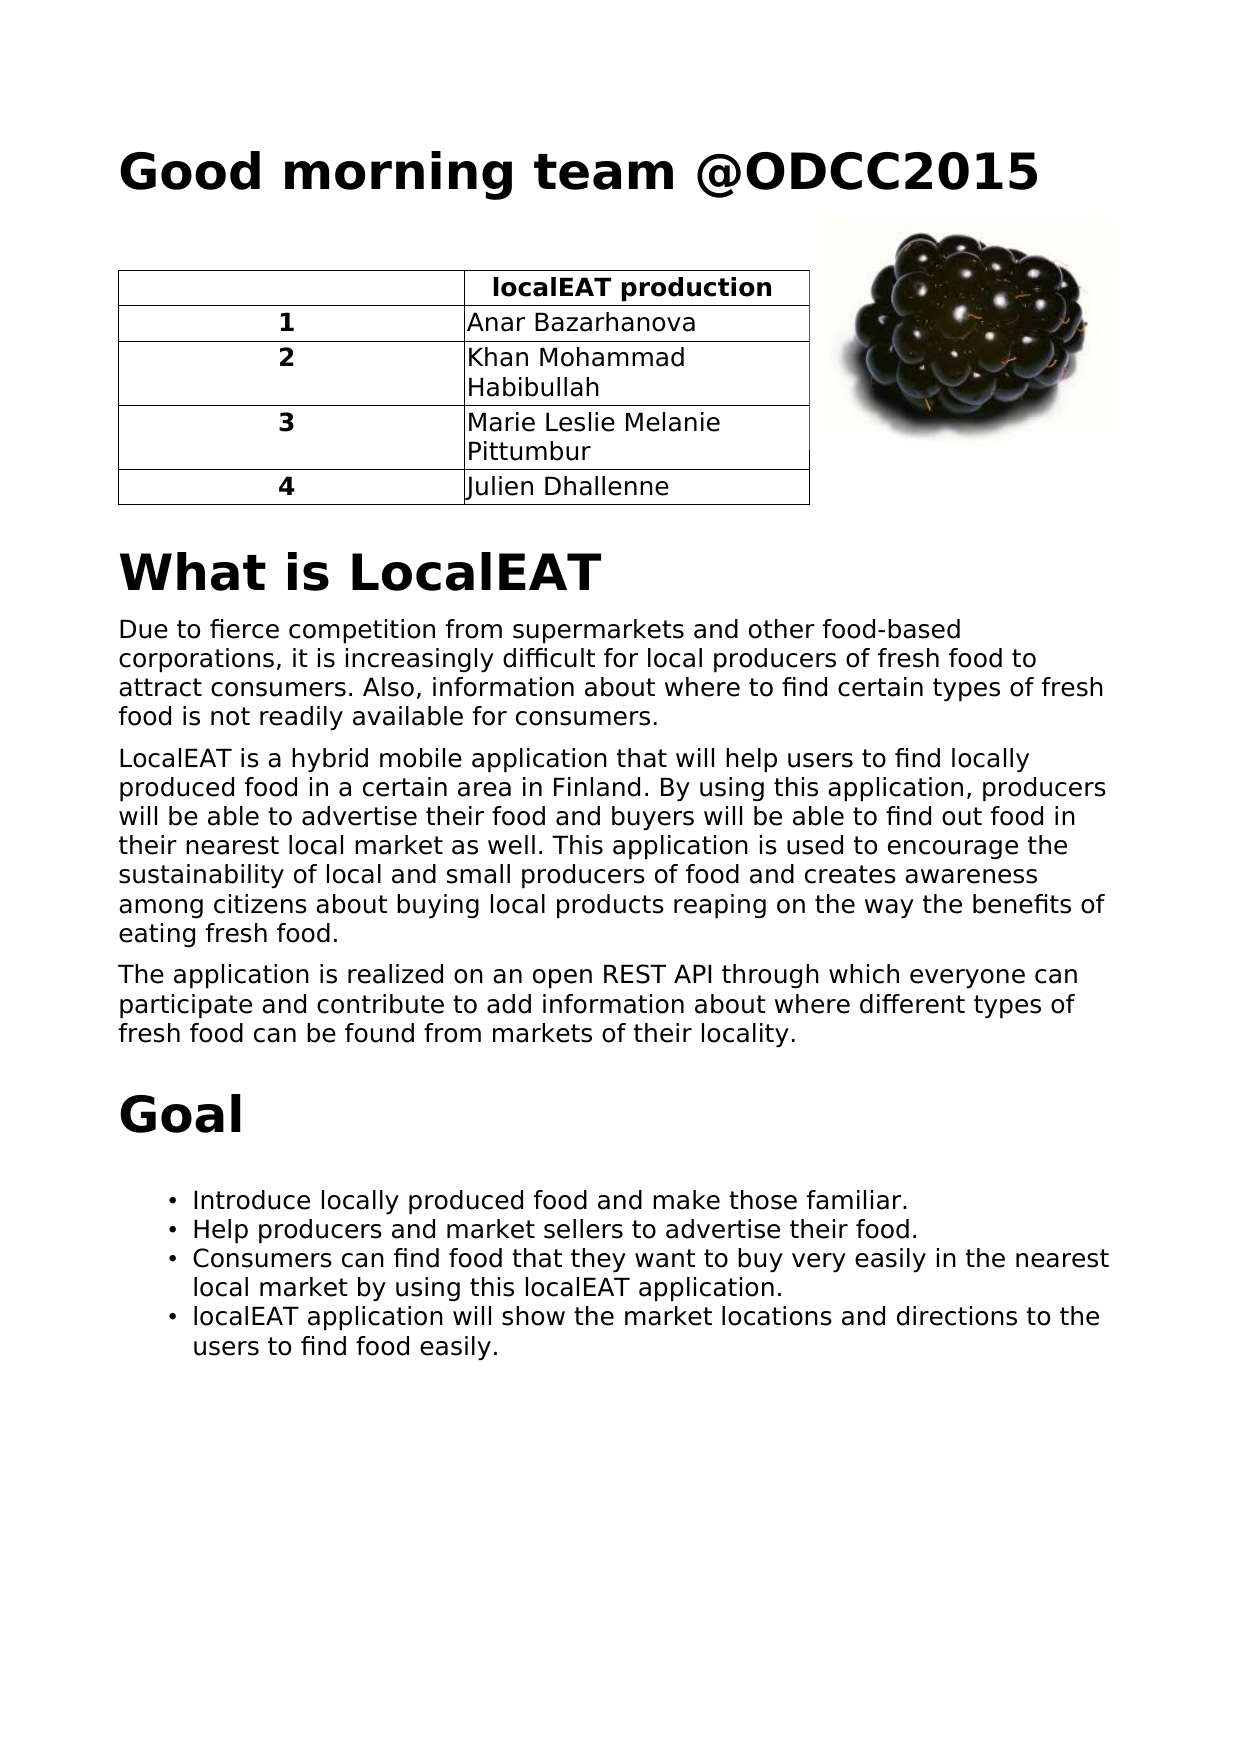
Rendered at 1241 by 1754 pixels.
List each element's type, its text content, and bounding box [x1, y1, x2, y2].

table_cell Marie Leslie Melanie Pittumbur [465, 406, 809, 469]
subtitle Good morning team @ODCC2015 [118, 143, 1122, 201]
table_cell Julien Dhallenne [465, 470, 809, 504]
table_cell 1 [119, 306, 464, 341]
table_cell 4 [119, 470, 464, 504]
table_cell Anar Bazarhanova [465, 306, 809, 341]
table_cell 3 [119, 406, 464, 469]
picture [809, 213, 1123, 450]
text LocalEAT is a hybrid mobile application that will help users to find locally produced food in a certain area in Finland. By using this application, producers will be able to advertise their food and buyers will be able to find out food in their nearest local market as well. This application is used to encourage the sustainability of local and small producers of food and creates awareness among citizens about buying local products reaping on the way the benefits of eating fresh food. [118, 744, 1122, 948]
table_cell 2 [119, 342, 464, 405]
text Due to fierce competition from supermarkets and other food-based corporations, it is increasingly difficult for local producers of fresh food to attract consumers. Also, information about where to find certain types of fresh food is not readily available for consumers. [118, 615, 1122, 731]
subtitle What is LocalEAT [118, 544, 1122, 602]
list localEAT application will show the market locations and directions to the users to find food easily. [177, 1302, 1122, 1361]
text The application is realized on an open REST API through which everyone can participate and contribute to add information about where different types of fresh food can be found from markets of their locality. [118, 961, 1122, 1048]
list Introduce locally produced food and make those familiar. [177, 1186, 1122, 1215]
table_header [119, 271, 464, 305]
subtitle Goal [118, 1086, 1122, 1144]
table_cell Khan Mohammad Habibullah [465, 342, 809, 405]
table_header localEAT production [465, 271, 809, 305]
list Consumers can find food that they want to buy very easily in the nearest local market by using this localEAT application. [177, 1244, 1122, 1302]
list Help producers and market sellers to advertise their food. [177, 1215, 1122, 1244]
